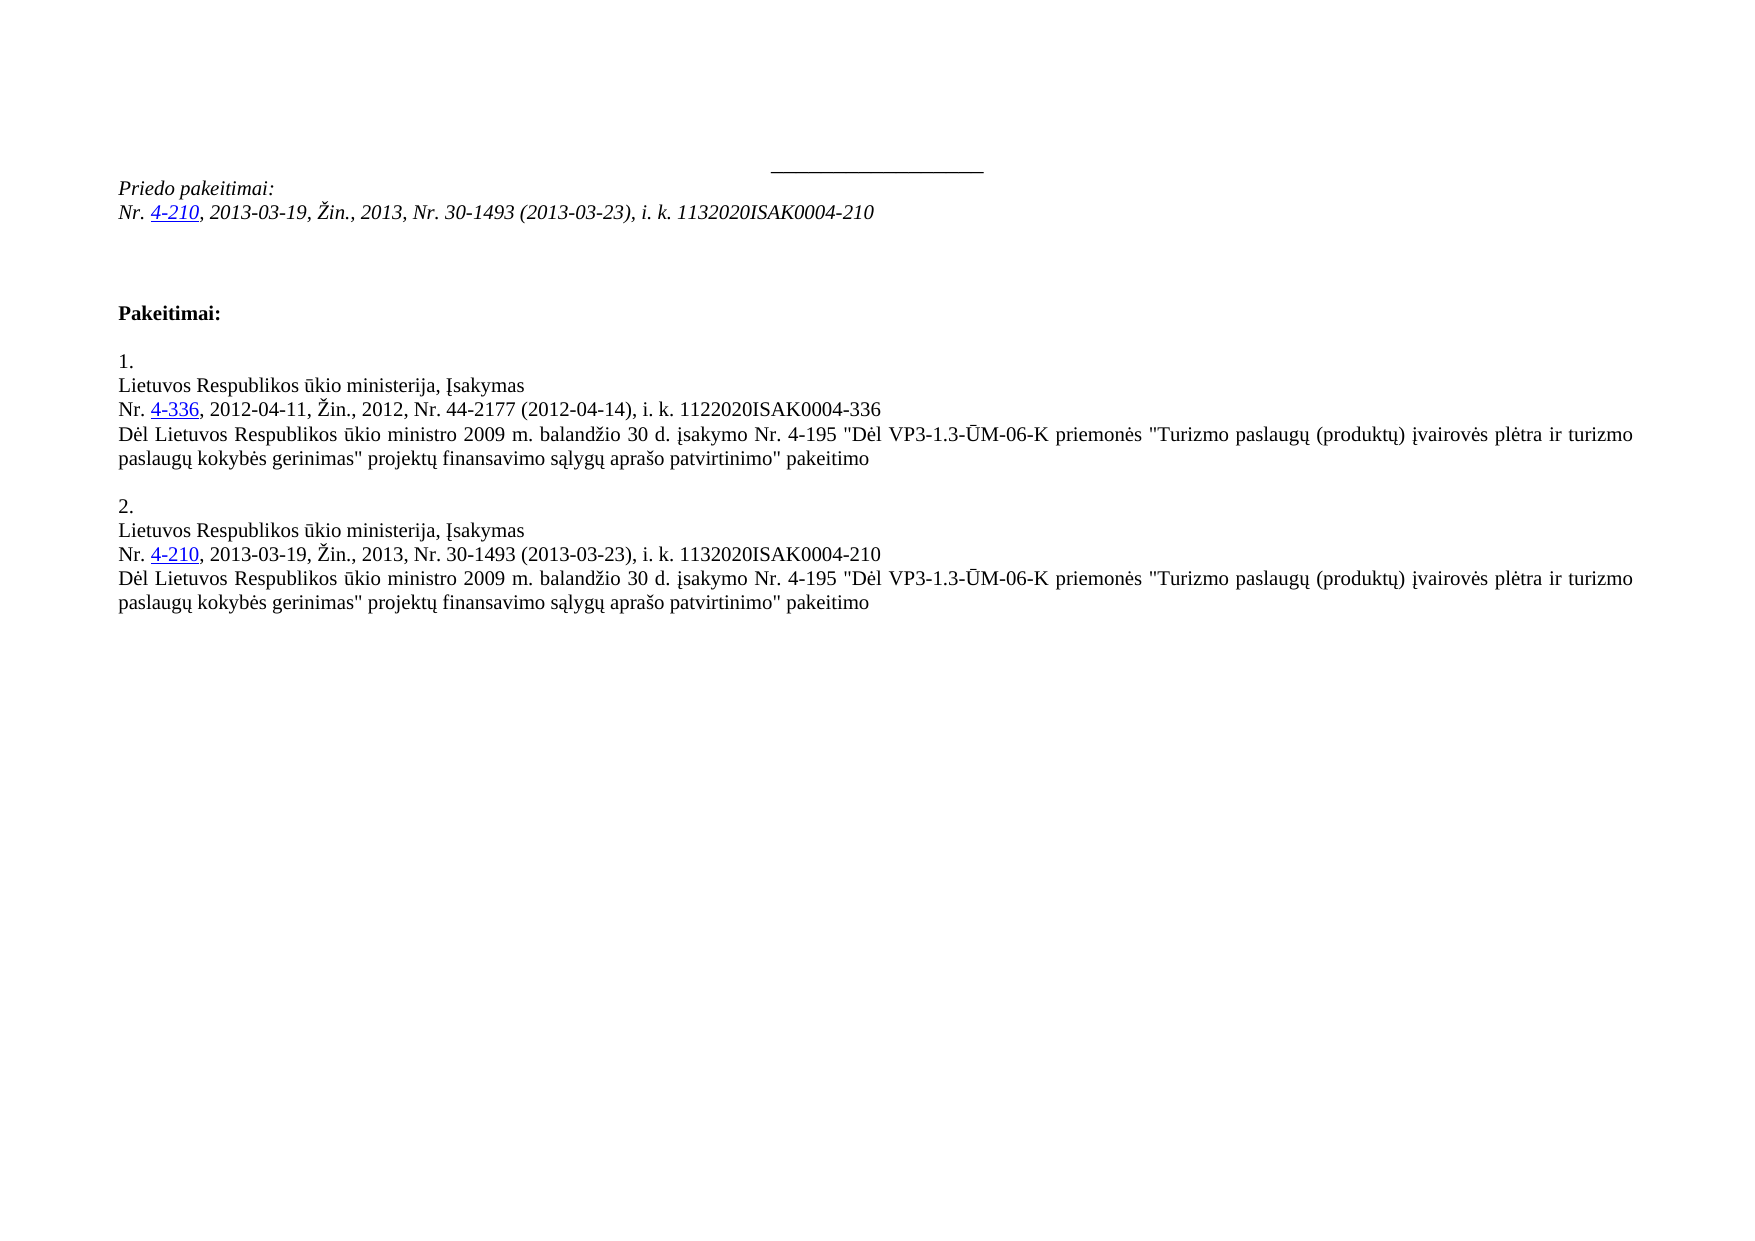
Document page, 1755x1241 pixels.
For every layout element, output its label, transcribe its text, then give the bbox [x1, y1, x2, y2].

text Nr. 4-210, 2013-03-19, Žin., 2013, Nr. 30-1493 (2013-03-23), i. k. 1132020ISAK0004-210 [118, 200, 1636, 224]
text Pakeitimai: [118, 301, 1636, 325]
text Dėl Lietuvos Respublikos ūkio ministro 2009 m. balandžio 30 d. įsakymo Nr. 4-195 "Dėl VP3-1.3-ŪM-06-K priemonės "Turizmo paslaugų (produktų) įvairovės plėtra ir turizmo paslaugų kokybės gerinimas" projektų finansavimo sąlygų aprašo patvirtinimo" pakeitimo [118, 421, 1636, 469]
text Lietuvos Respublikos ūkio ministerija, Įsakymas [118, 518, 1636, 542]
text Lietuvos Respublikos ūkio ministerija, Įsakymas [118, 373, 1636, 397]
text Priedo pakeitimai: [118, 176, 1636, 200]
text Nr. 4-210, 2013-03-19, Žin., 2013, Nr. 30-1493 (2013-03-23), i. k. 1132020ISAK0004-210 [118, 542, 1636, 566]
text 1. [118, 349, 1636, 373]
text Dėl Lietuvos Respublikos ūkio ministro 2009 m. balandžio 30 d. įsakymo Nr. 4-195 "Dėl VP3-1.3-ŪM-06-K priemonės "Turizmo paslaugų (produktų) įvairovės plėtra ir turizmo paslaugų kokybės gerinimas" projektų finansavimo sąlygų aprašo patvirtinimo" pakeitimo [118, 566, 1636, 614]
text 2. [118, 494, 1636, 518]
text _________________ [118, 147, 1636, 176]
text Nr. 4-336, 2012-04-11, Žin., 2012, Nr. 44-2177 (2012-04-14), i. k. 1122020ISAK0004-336 [118, 397, 1636, 421]
